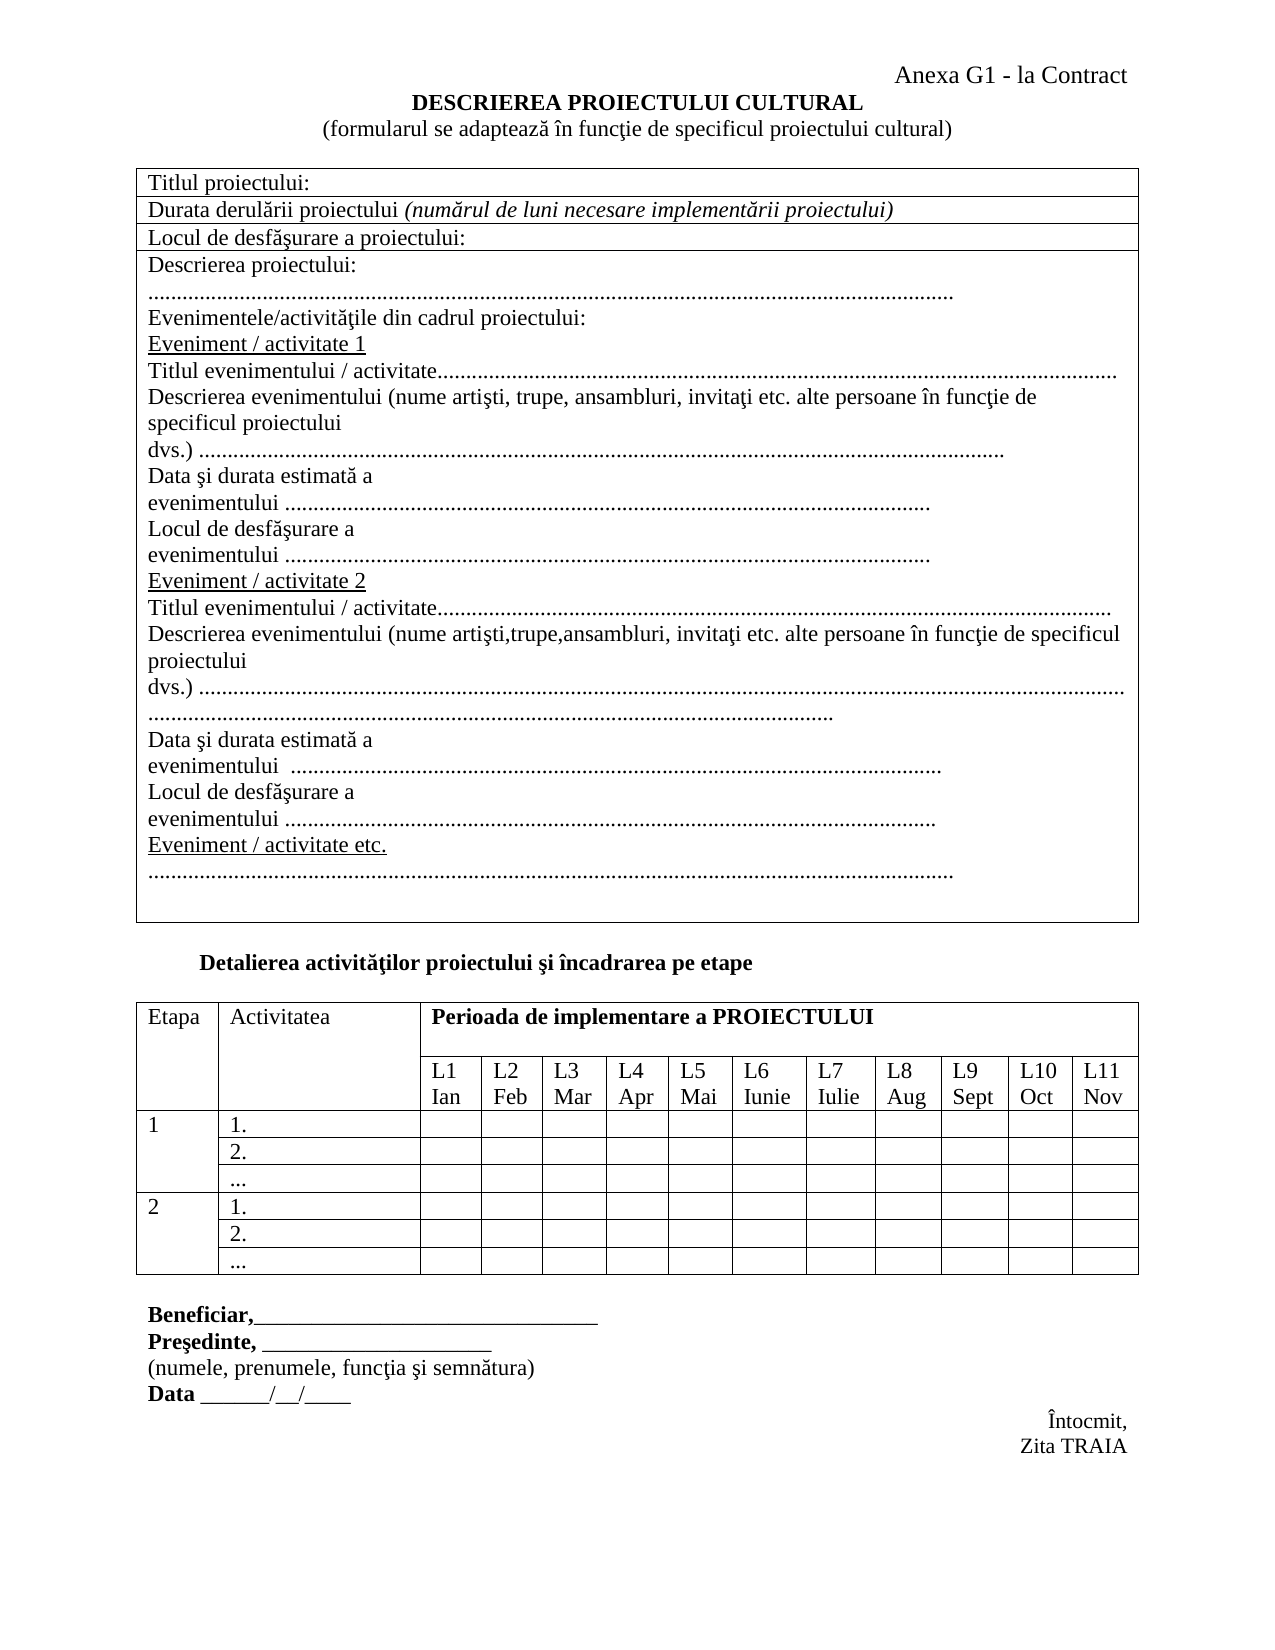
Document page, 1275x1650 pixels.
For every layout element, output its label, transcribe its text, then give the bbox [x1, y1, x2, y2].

table_cell [1009, 1138, 1072, 1164]
table_cell [543, 1193, 606, 1219]
table_cell [876, 1165, 941, 1192]
text (formularul se adaptează în funcţie de specificul proiectului cultural) [148, 115, 1127, 142]
table_cell [607, 1138, 668, 1164]
table_cell L8 Aug [876, 1057, 941, 1109]
table_cell ... [219, 1165, 420, 1192]
text Detalierea activităţilor proiectului şi încadrarea pe etape [148, 949, 1127, 976]
table_cell [669, 1138, 732, 1164]
table_cell L9 Sept [942, 1057, 1008, 1109]
table_cell L3 Mar [543, 1057, 606, 1109]
table_cell [607, 1111, 668, 1137]
table_cell [1009, 1193, 1072, 1219]
text (numele, prenumele, funcţia şi semnătura) [148, 1354, 1127, 1380]
table_cell [482, 1248, 542, 1274]
table_cell [543, 1138, 606, 1164]
table_cell Descrierea proiectului: ............................................................................................................................................. Evenimentele/activităţile din cadrul proiectului: Eveniment / activitate 1 Titlul evenimentului / activitate....................................................................................................................... Descrierea evenimentului (nume artişti, trupe, ansambluri, invitaţi etc. alte persoane în funcţie de specificul proiectului dvs.) ............................................................................................................................................. Data şi durata estimată a evenimentului ................................................................................................................. Locul de desfăşurare a evenimentului ................................................................................................................. Eveniment / activitate 2 Titlul evenimentului / activitate...................................................................................................................... Descrierea evenimentului (nume artişti,trupe,ansambluri, invitaţi etc. alte persoane în funcţie de specificul proiectului dvs.) .......................................................................................................................................................................................................................................................................................... Data şi durata estimată a evenimentului .................................................................................................................. Locul de desfăşurare a evenimentului .................................................................................................................. Eveniment / activitate etc. ............................................................................................................................................. [137, 251, 1138, 922]
table_cell [482, 1193, 542, 1219]
text Beneficiar,______________________________ [148, 1301, 1127, 1328]
table_cell [1009, 1248, 1072, 1274]
table_cell [1073, 1220, 1138, 1247]
table_cell 1. [219, 1193, 420, 1219]
table_cell [1073, 1248, 1138, 1274]
table_cell [1073, 1193, 1138, 1219]
text Zita TRAIA [148, 1433, 1127, 1458]
table_cell [607, 1220, 668, 1247]
table_cell [942, 1165, 1008, 1192]
table_cell [482, 1165, 542, 1192]
table_cell [1009, 1165, 1072, 1192]
table_cell [607, 1193, 668, 1219]
table_cell [1009, 1220, 1072, 1247]
table_cell [421, 1193, 481, 1219]
table_cell [482, 1220, 542, 1247]
table_cell [607, 1165, 668, 1192]
table_cell [876, 1248, 941, 1274]
table_cell [942, 1220, 1008, 1247]
table_cell [942, 1248, 1008, 1274]
table_cell ... [219, 1248, 420, 1274]
table_cell [543, 1220, 606, 1247]
table_header Activitatea [219, 1003, 420, 1109]
table_cell L5 Mai [669, 1057, 732, 1109]
text Preşedinte, ____________________ [148, 1328, 1127, 1354]
table_cell [421, 1165, 481, 1192]
table_cell Locul de desfăşurare a proiectului: [137, 224, 1138, 250]
table_cell L7 Iulie [807, 1057, 875, 1109]
text Anexa G1 - la Contract [148, 60, 1127, 89]
table_cell L10 Oct [1009, 1057, 1072, 1109]
table_header Perioada de implementare a PROIECTULUI [421, 1003, 1138, 1056]
table_cell [669, 1165, 732, 1192]
table_cell [733, 1111, 806, 1137]
table_cell [807, 1193, 875, 1219]
table_cell 2. [219, 1220, 420, 1247]
table_cell L6 Iunie [733, 1057, 806, 1109]
table_cell [421, 1248, 481, 1274]
table_cell [421, 1111, 481, 1137]
table_cell [543, 1165, 606, 1192]
table_cell [942, 1138, 1008, 1164]
table_cell [876, 1193, 941, 1219]
table_cell 1. [219, 1111, 420, 1137]
table_cell [942, 1111, 1008, 1137]
table_cell 1 [137, 1111, 218, 1192]
table_cell [1073, 1165, 1138, 1192]
table_cell [1073, 1111, 1138, 1137]
table_cell [482, 1111, 542, 1137]
table_cell [876, 1138, 941, 1164]
table_cell [482, 1138, 542, 1164]
table_cell [733, 1220, 806, 1247]
table_header Titlul proiectului: [137, 169, 1138, 196]
table_cell L4 Apr [607, 1057, 668, 1109]
table_cell [1073, 1138, 1138, 1164]
table_cell [669, 1111, 732, 1137]
table_cell [807, 1165, 875, 1192]
table_cell [733, 1138, 806, 1164]
table_cell L1 Ian [421, 1057, 481, 1109]
table_cell [876, 1111, 941, 1137]
table_cell 2. [219, 1138, 420, 1164]
table_cell [543, 1111, 606, 1137]
table_cell [669, 1220, 732, 1247]
table_cell L11 Nov [1073, 1057, 1138, 1109]
table_cell [421, 1220, 481, 1247]
table_cell [733, 1248, 806, 1274]
table_cell [607, 1248, 668, 1274]
table_cell [669, 1248, 732, 1274]
table_cell [807, 1111, 875, 1137]
table_cell [807, 1248, 875, 1274]
text Data ______/__/____ [148, 1380, 1127, 1407]
table_cell L2 Feb [482, 1057, 542, 1109]
table_cell [733, 1193, 806, 1219]
table_cell Durata derulării proiectului (numărul de luni necesare implementării proiectului) [137, 197, 1138, 223]
table_header Etapa [137, 1003, 218, 1109]
table_cell [733, 1165, 806, 1192]
table_cell [807, 1138, 875, 1164]
table_cell [669, 1193, 732, 1219]
table_cell [1009, 1111, 1072, 1137]
table_cell 2 [137, 1193, 218, 1274]
text DESCRIEREA PROIECTULUI CULTURAL [148, 89, 1127, 115]
table_cell [942, 1193, 1008, 1219]
table_cell [543, 1248, 606, 1274]
table_cell [876, 1220, 941, 1247]
table_cell [421, 1138, 481, 1164]
table_cell [807, 1220, 875, 1247]
text Întocmit, [148, 1407, 1127, 1433]
